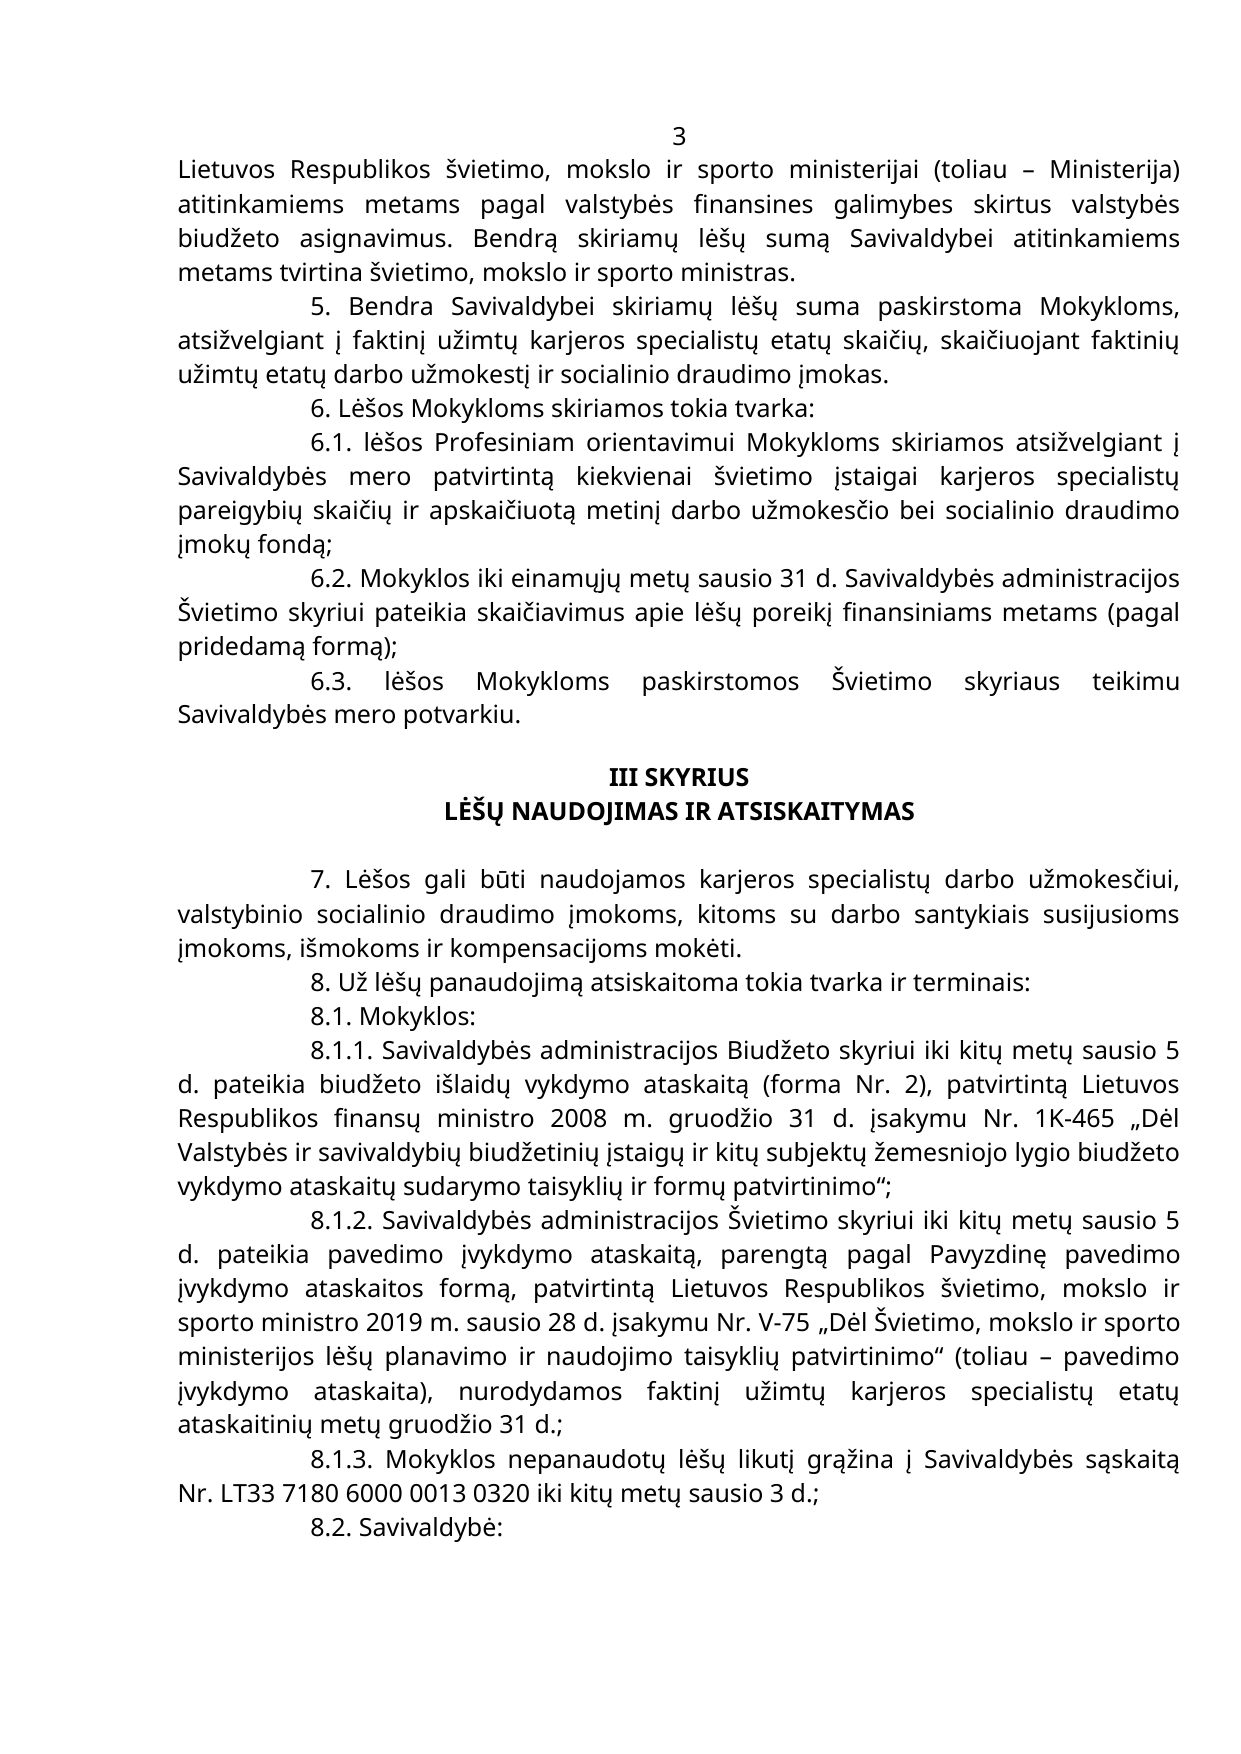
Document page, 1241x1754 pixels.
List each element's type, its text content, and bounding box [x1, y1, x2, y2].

text 8. Už lėšų panaudojimą atsiskaitoma tokia tvarka ir terminais: [177, 964, 1181, 998]
text 8.1. Mokyklos: [177, 998, 1181, 1032]
text LĖŠŲ NAUDOJIMAS IR ATSISKAITYMAS [177, 794, 1181, 828]
text 8.1.2. Savivaldybės administracijos Švietimo skyriui iki kitų metų sausio 5 d. pateikia pavedimo įvykdymo ataskaitą, parengtą pagal Pavyzdinę pavedimo įvykdymo ataskaitos formą, patvirtintą Lietuvos Respublikos švietimo, mokslo ir sporto ministro 2019 m. sausio 28 d. įsakymu Nr. V-75 „Dėl Švietimo, mokslo ir sporto ministerijos lėšų planavimo ir naudojimo taisyklių patvirtinimo“ (toliau – pavedimo įvykdymo ataskaita), nurodydamos faktinį užimtų karjeros specialistų etatų ataskaitinių metų gruodžio 31 d.; [177, 1203, 1181, 1441]
text III SKYRIUS [177, 760, 1181, 794]
text 6.2. Mokyklos iki einamųjų metų sausio 31 d. Savivaldybės administracijos Švietimo skyriui pateikia skaičiavimus apie lėšų poreikį finansiniams metams (pagal pridedamą formą); [177, 561, 1181, 663]
text 8.1.3. Mokyklos nepanaudotų lėšų likutį grąžina į Savivaldybės sąskaitą Nr. LT33 7180 6000 0013 0320 iki kitų metų sausio 3 d.; [177, 1441, 1181, 1509]
text 8.1.1. Savivaldybės administracijos Biudžeto skyriui iki kitų metų sausio 5 d. pateikia biudžeto išlaidų vykdymo ataskaitą (forma Nr. 2), patvirtintą Lietuvos Respublikos finansų ministro 2008 m. gruodžio 31 d. įsakymu Nr. 1K-465 „Dėl Valstybės ir savivaldybių biudžetinių įstaigų ir kitų subjektų žemesniojo lygio biudžeto vykdymo ataskaitų sudarymo taisyklių ir formų patvirtinimo“; [177, 1032, 1181, 1203]
text 7. Lėšos gali būti naudojamos karjeros specialistų darbo užmokesčiui, valstybinio socialinio draudimo įmokoms, kitoms su darbo santykiais susijusioms įmokoms, išmokoms ir kompensacijoms mokėti. [177, 862, 1181, 964]
text 6.1. lėšos Profesiniam orientavimui Mokykloms skiriamos atsižvelgiant į Savivaldybės mero patvirtintą kiekvienai švietimo įstaigai karjeros specialistų pareigybių skaičių ir apskaičiuotą metinį darbo užmokesčio bei socialinio draudimo įmokų fondą; [177, 425, 1181, 561]
text 6. Lėšos Mokykloms skiriamos tokia tvarka: [177, 391, 1181, 425]
text Lietuvos Respublikos švietimo, mokslo ir sporto ministerijai (toliau – Ministerija) atitinkamiems metams pagal valstybės finansines galimybes skirtus valstybės biudžeto asignavimus. Bendrą skiriamų lėšų sumą Savivaldybei atitinkamiems metams tvirtina švietimo, mokslo ir sporto ministras. [177, 152, 1181, 288]
text 8.2. Savivaldybė: [177, 1509, 1181, 1543]
text 5. Bendra Savivaldybei skiriamų lėšų suma paskirstoma Mokykloms, atsižvelgiant į faktinį užimtų karjeros specialistų etatų skaičių, skaičiuojant faktinių užimtų etatų darbo užmokestį ir socialinio draudimo įmokas. [177, 288, 1181, 391]
text 6.3. lėšos Mokykloms paskirstomos Švietimo skyriaus teikimu Savivaldybės mero potvarkiu. [177, 663, 1181, 731]
